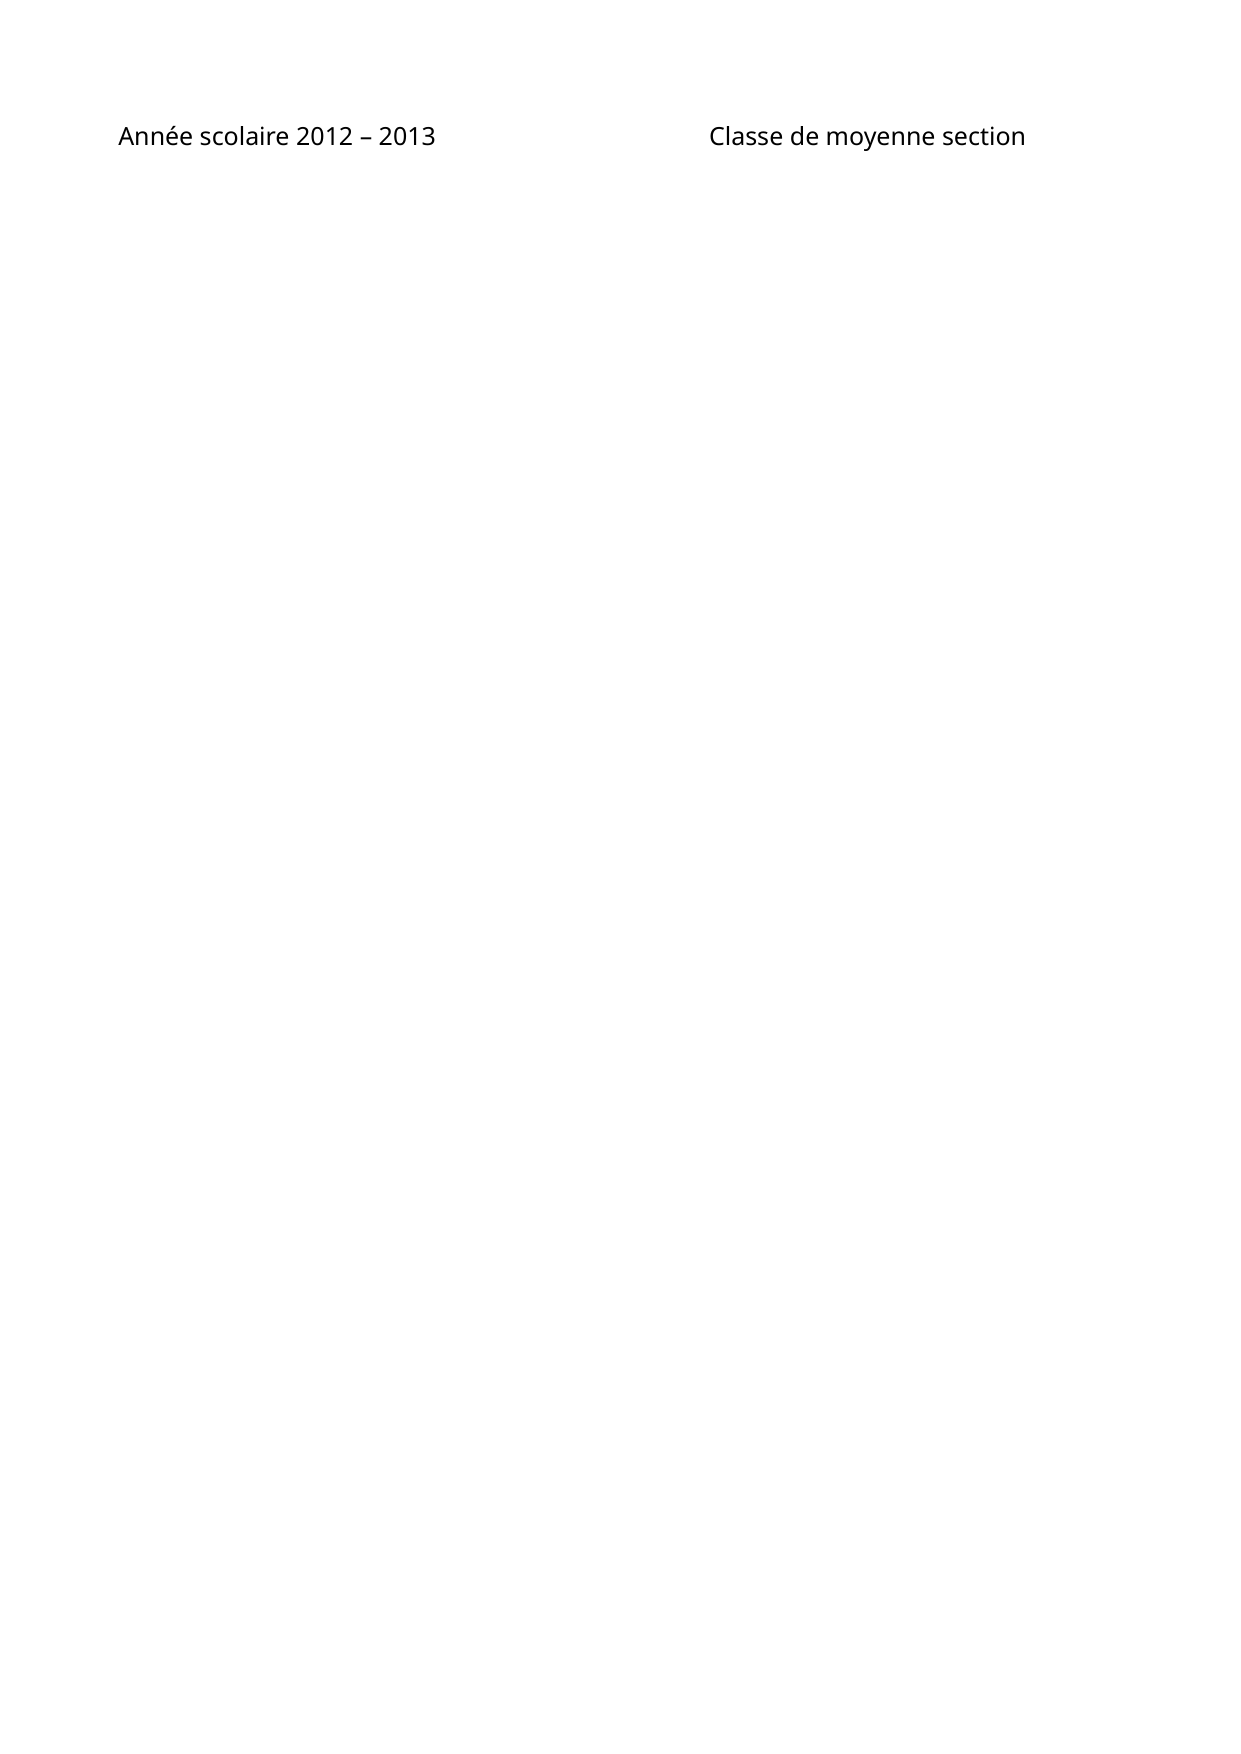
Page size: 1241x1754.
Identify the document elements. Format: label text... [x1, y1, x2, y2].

text Année scolaire 2012 – 2013 Classe de moyenne section [118, 118, 1122, 152]
